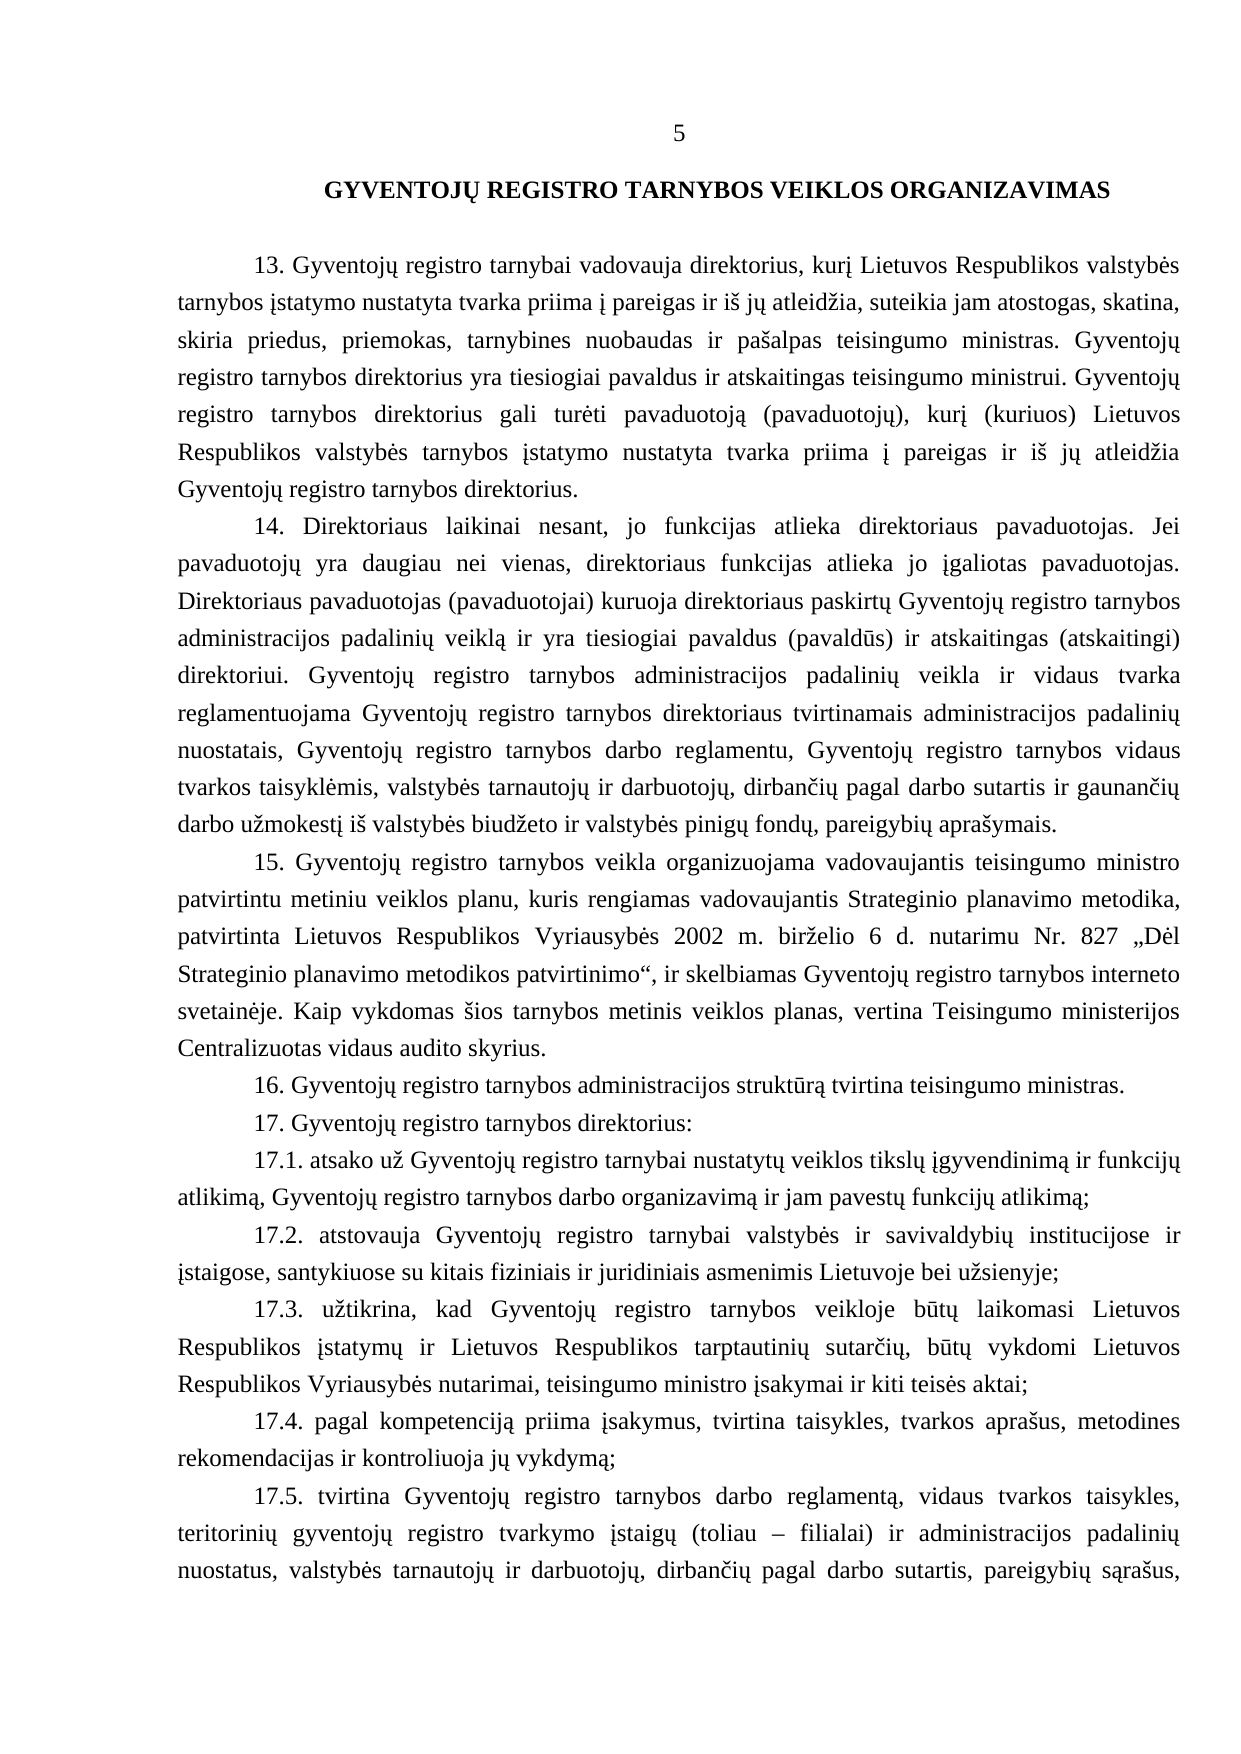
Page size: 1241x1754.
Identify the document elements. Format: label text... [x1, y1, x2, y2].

text 17.4. pagal kompetenciją priima įsakymus, tvirtina taisykles, tvarkos aprašus, metodines rekomendacijas ir kontroliuoja jų vykdymą; [177, 1406, 1181, 1472]
text 17.3. užtikrina, kad Gyventojų registro tarnybos veikloje būtų laikomasi Lietuvos Respublikos įstatymų ir Lietuvos Respublikos tarptautinių sutarčių, būtų vykdomi Lietuvos Respublikos Vyriausybės nutarimai, teisingumo ministro įsakymai ir kiti teisės aktai; [177, 1294, 1181, 1398]
text 17.2. atstovauja Gyventojų registro tarnybai valstybės ir savivaldybių institucijose ir įstaigose, santykiuose su kitais fiziniais ir juridiniais asmenimis Lietuvoje bei užsienyje; [177, 1220, 1181, 1286]
text 16. Gyventojų registro tarnybos administracijos struktūrą tvirtina teisingumo ministras. [177, 1071, 1181, 1099]
text 13. Gyventojų registro tarnybai vadovauja direktorius, kurį Lietuvos Respublikos valstybės tarnybos įstatymo nustatyta tvarka priima į pareigas ir iš jų atleidžia, suteikia jam atostogas, skatina, skiria priedus, priemokas, tarnybines nuobaudas ir pašalpas teisingumo ministras. Gyventojų registro tarnybos direktorius yra tiesiogiai pavaldus ir atskaitingas teisingumo ministrui. Gyventojų registro tarnybos direktorius gali turėti pavaduotoją (pavaduotojų), kurį (kuriuos) Lietuvos Respublikos valstybės tarnybos įstatymo nustatyta tvarka priima į pareigas ir iš jų atleidžia Gyventojų registro tarnybos direktorius. [177, 250, 1181, 503]
text 17. Gyventojų registro tarnybos direktorius: [177, 1108, 1181, 1137]
text 14. Direktoriaus laikinai nesant, jo funkcijas atlieka direktoriaus pavaduotojas. Jei pavaduotojų yra daugiau nei vienas, direktoriaus funkcijas atlieka jo įgaliotas pavaduotojas. Direktoriaus pavaduotojas (pavaduotojai) kuruoja direktoriaus paskirtų Gyventojų registro tarnybos administracijos padalinių veiklą ir yra tiesiogiai pavaldus (pavaldūs) ir atskaitingas (atskaitingi) direktoriui. Gyventojų registro tarnybos administracijos padalinių veikla ir vidaus tvarka reglamentuojama Gyventojų registro tarnybos direktoriaus tvirtinamais administracijos padalinių nuostatais, Gyventojų registro tarnybos darbo reglamentu, Gyventojų registro tarnybos vidaus tvarkos taisyklėmis, valstybės tarnautojų ir darbuotojų, dirbančių pagal darbo sutartis ir gaunančių darbo užmokestį iš valstybės biudžeto ir valstybės pinigų fondų, pareigybių aprašymais. [177, 511, 1181, 838]
text GYVENTOJŲ REGISTRO TARNYBOS VEIKLOS ORGANIZAVIMAS [177, 176, 1181, 204]
text 17.1. atsako už Gyventojų registro tarnybai nustatytų veiklos tikslų įgyvendinimą ir funkcijų atlikimą, Gyventojų registro tarnybos darbo organizavimą ir jam pavestų funkcijų atlikimą; [177, 1145, 1181, 1211]
text 15. Gyventojų registro tarnybos veikla organizuojama vadovaujantis teisingumo ministro patvirtintu metiniu veiklos planu, kuris rengiamas vadovaujantis Strateginio planavimo metodika, patvirtinta Lietuvos Respublikos Vyriausybės 2002 m. birželio 6 d. nutarimu Nr. 827 „Dėl Strateginio planavimo metodikos patvirtinimo“, ir skelbiamas Gyventojų registro tarnybos interneto svetainėje. Kaip vykdomas šios tarnybos metinis veiklos planas, vertina Teisingumo ministerijos Centralizuotas vidaus audito skyrius. [177, 847, 1181, 1062]
text 17.5. tvirtina Gyventojų registro tarnybos darbo reglamentą, vidaus tvarkos taisykles, teritorinių gyventojų registro tvarkymo įstaigų (toliau – filialai) ir administracijos padalinių nuostatus, valstybės tarnautojų ir darbuotojų, dirbančių pagal darbo sutartis, pareigybių sąrašus, [177, 1481, 1181, 1584]
